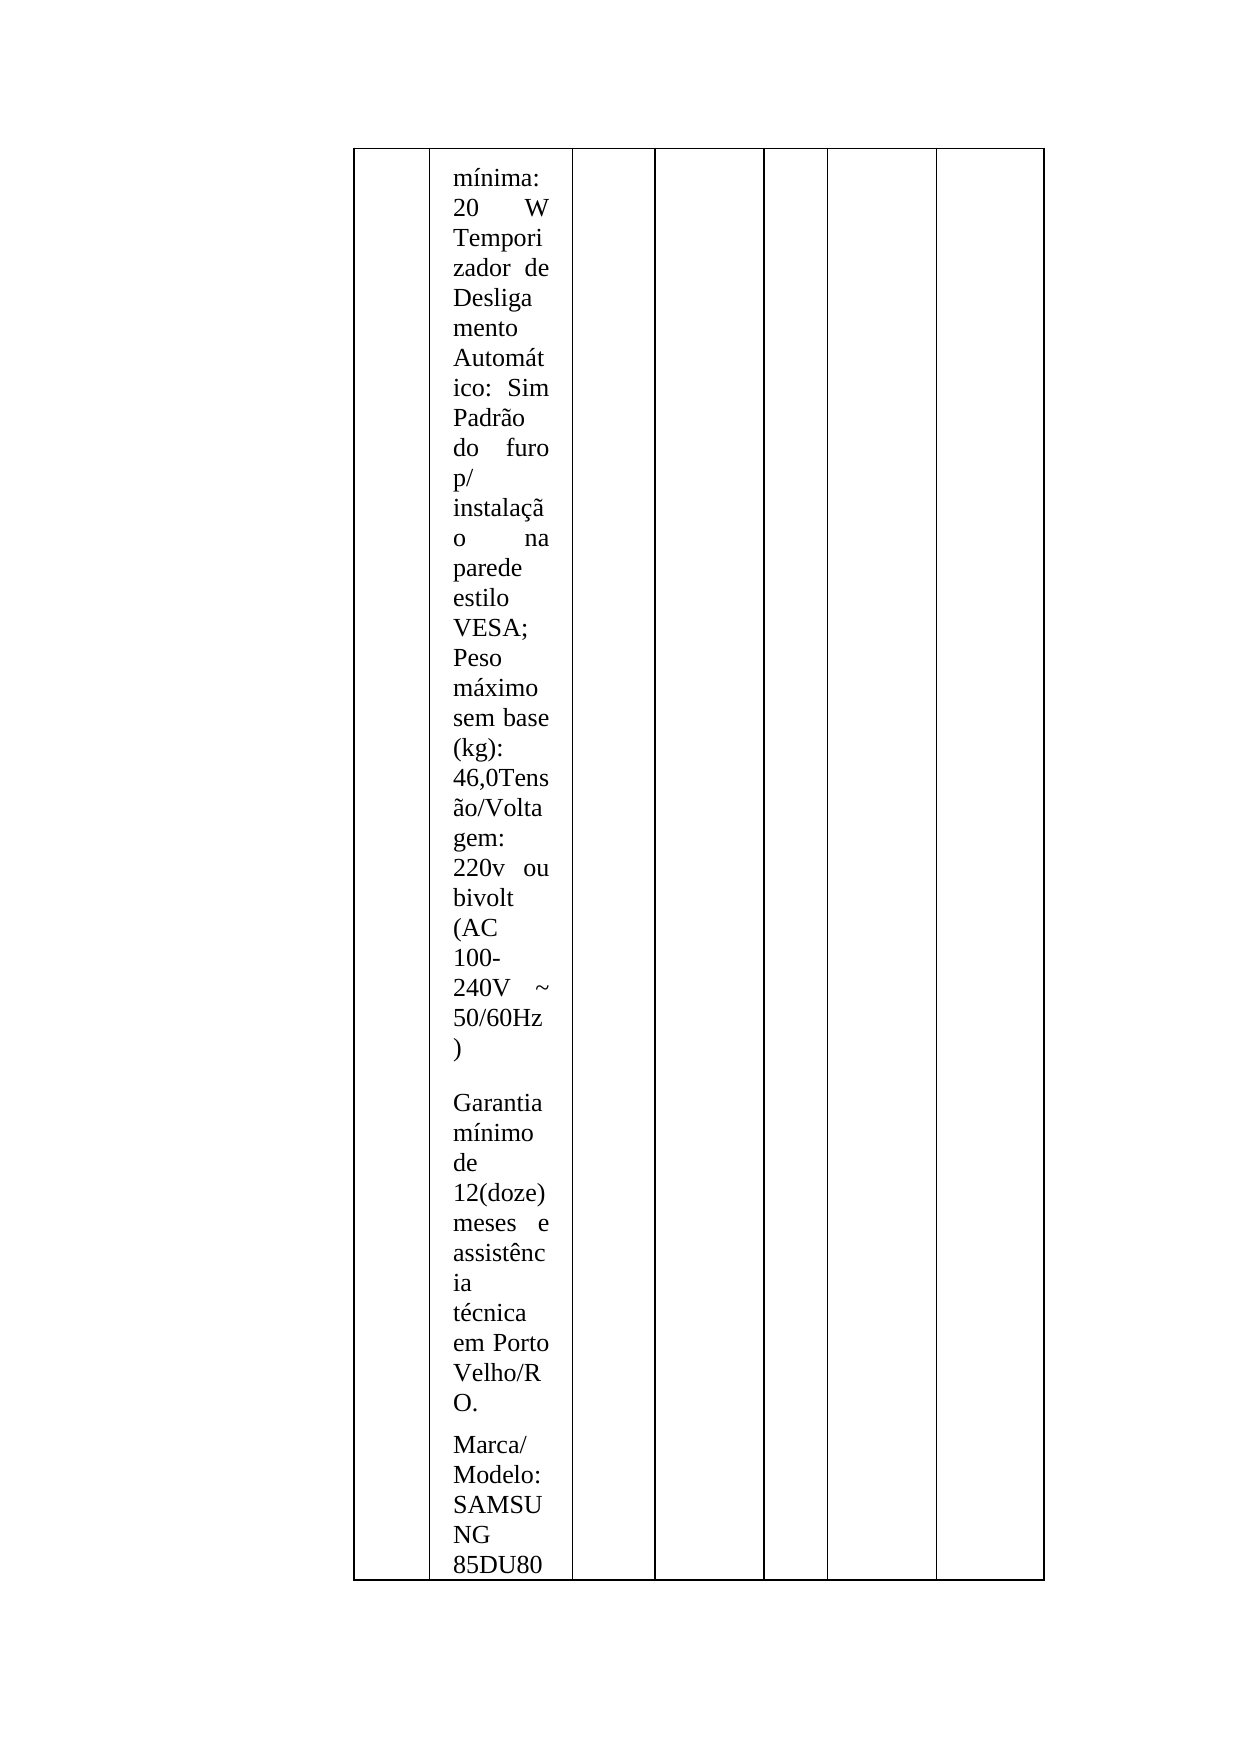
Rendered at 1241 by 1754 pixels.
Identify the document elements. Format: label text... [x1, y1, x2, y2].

table_cell mínima: 20 W Temporizador de Desligamento Automático: Sim Padrão do furo p/ instalação na parede estilo VESA; Peso máximo sem base (kg): 46,0Tensão/Voltagem: 220v ou bivolt (AC 100-240V ~ 50/60Hz) Garantia mínimo de 12(doze) meses e assistência técnica em Porto Velho/RO. Marca/ Modelo: SAMSUNG 85DU80 [430, 149, 572, 1579]
table_cell [573, 149, 654, 1579]
table_cell [937, 149, 1043, 1579]
table_cell [828, 149, 936, 1579]
table_cell [656, 149, 763, 1579]
table_cell [765, 149, 827, 1579]
table_cell [355, 149, 429, 1579]
